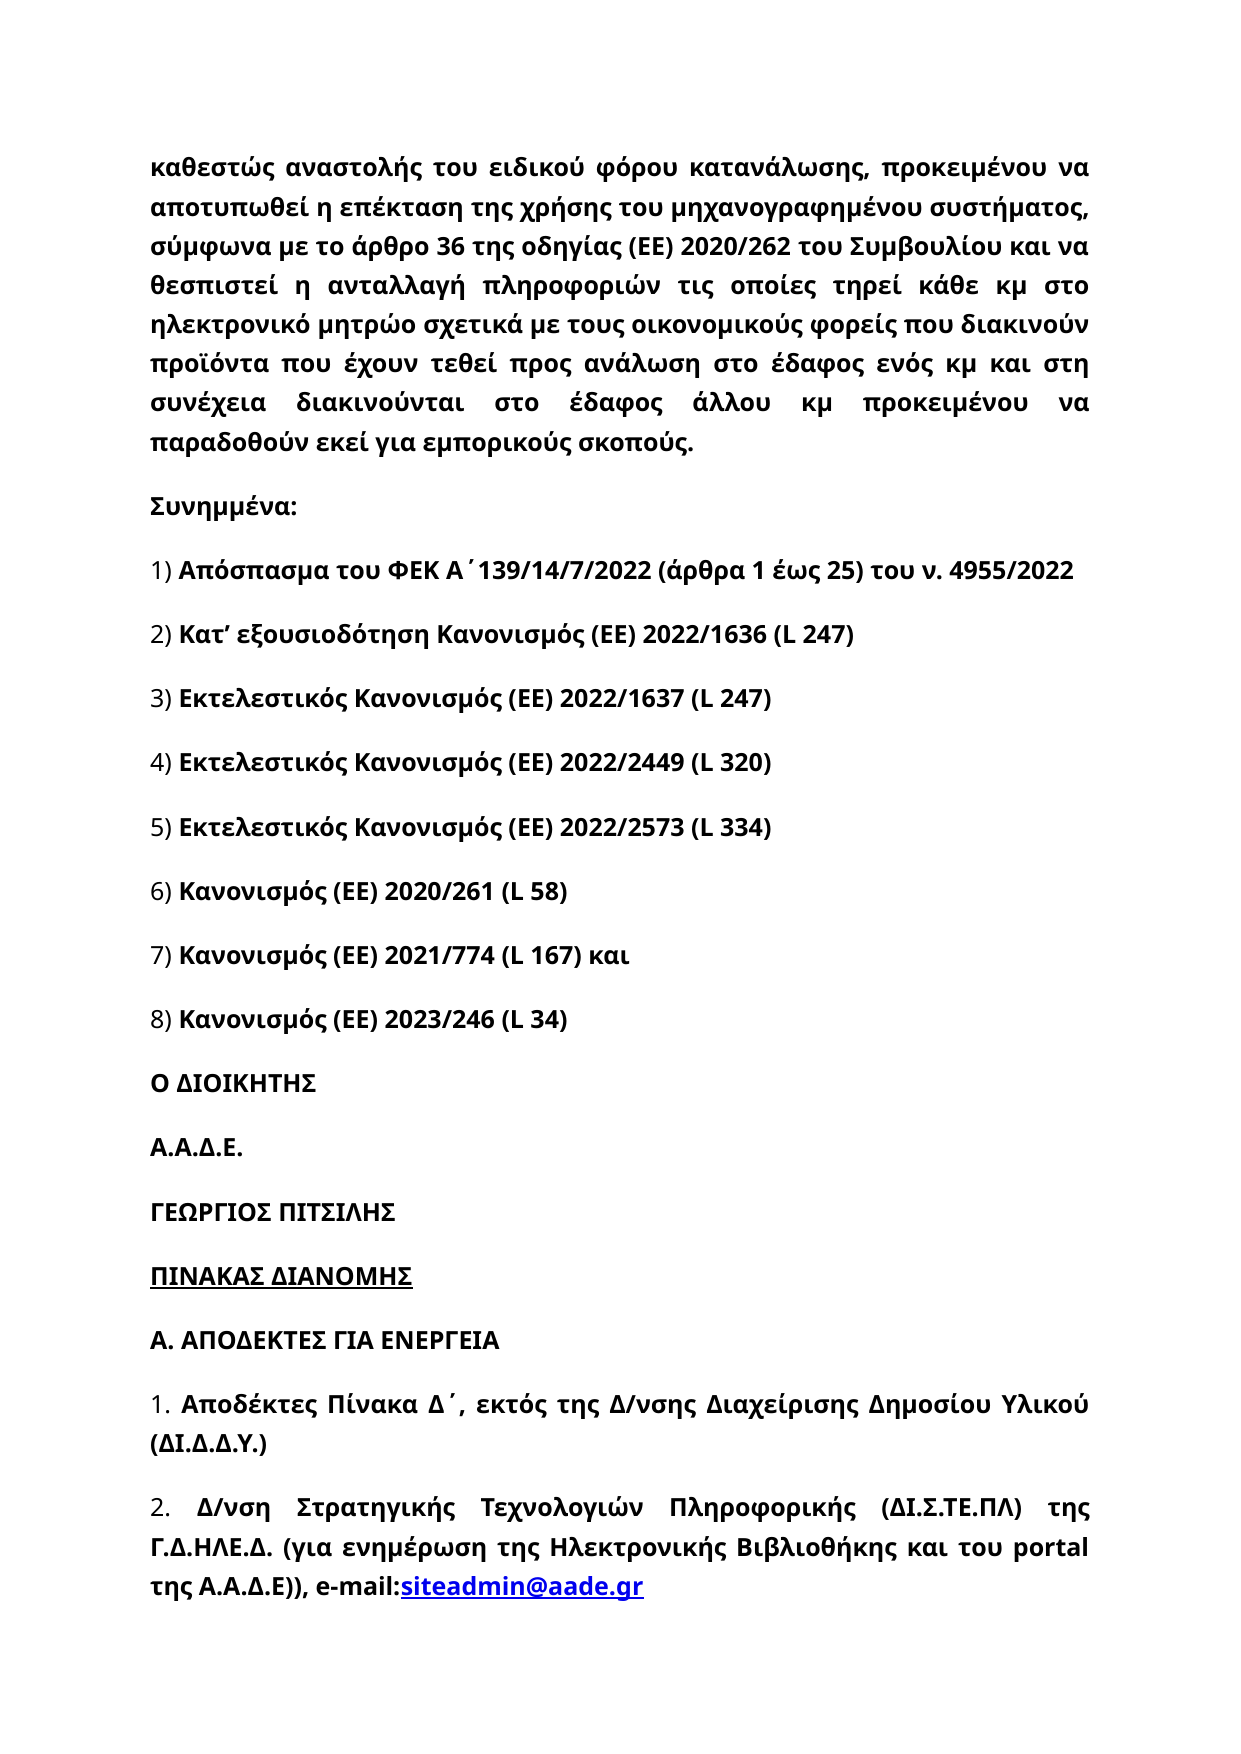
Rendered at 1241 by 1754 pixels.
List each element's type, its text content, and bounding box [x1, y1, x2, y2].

text ΓΕΩΡΓΙΟΣ ΠΙΤΣΙΛΗΣ [150, 1194, 1090, 1228]
text 1. Αποδέκτες Πίνακα Δ΄, εκτός της Δ/νσης Διαχείρισης Δημοσίου Υλικού (ΔΙ.Δ.Δ.Υ.) [150, 1387, 1090, 1460]
text Ο ΔΙΟΙΚΗΤΗΣ [150, 1066, 1090, 1100]
text καθεστώς αναστολής του ειδικού φόρου κατανάλωσης, προκειμένου να αποτυπωθεί η επέκταση της χρήσης του μηχανογραφημένου συστήματος, σύμφωνα με το άρθρο 36 της οδηγίας (ΕΕ) 2020/262 του Συμβουλίου και να θεσπιστεί η ανταλλαγή πληροφοριών τις οποίες τηρεί κάθε κμ στο ηλεκτρονικό μητρώο σχετικά με τους οικονομικούς φορείς που διακινούν προϊόντα που έχουν τεθεί προς ανάλωση στο έδαφος ενός κμ και στη συνέχεια διακινούνται στο έδαφος άλλου κμ προκειμένου να παραδοθούν εκεί για εμπορικούς σκοπούς. [150, 150, 1090, 458]
text 5) Εκτελεστικός Κανονισμός (ΕΕ) 2022/2573 (L 334) [150, 809, 1090, 843]
text 2) Κατ’ εξουσιοδότηση Κανονισμός (ΕΕ) 2022/1636 (L 247) [150, 617, 1090, 651]
text 4) Εκτελεστικός Κανονισμός (ΕΕ) 2022/2449 (L 320) [150, 745, 1090, 779]
text Συνημμένα: [150, 488, 1090, 522]
text Α.Α.Δ.Ε. [150, 1130, 1090, 1164]
text 7) Κανονισμός (ΕΕ) 2021/774 (L 167) και [150, 937, 1090, 972]
text 6) Κανονισμός (ΕΕ) 2020/261 (L 58) [150, 873, 1090, 907]
text 8) Κανονισμός (ΕΕ) 2023/246 (L 34) [150, 1002, 1090, 1036]
text 2. Δ/νση Στρατηγικής Τεχνολογιών Πληροφορικής (ΔΙ.Σ.ΤΕ.ΠΛ) της Γ.Δ.ΗΛΕ.Δ. (για ενημέρωση της Ηλεκτρονικής Βιβλιοθήκης και του portal της Α.Α.Δ.Ε)), e-mail:siteadmin@aade.gr [150, 1490, 1090, 1602]
text 3) Εκτελεστικός Κανονισμός (ΕΕ) 2022/1637 (L 247) [150, 681, 1090, 715]
text ΠΙΝΑΚΑΣ ΔΙΑΝΟΜΗΣ [150, 1258, 1090, 1292]
text 1) Απόσπασμα του ΦΕΚ Α΄139/14/7/2022 (άρθρα 1 έως 25) του ν. 4955/2022 [150, 552, 1090, 587]
text Α. ΑΠΟΔΕΚΤΕΣ ΓΙΑ ΕΝΕΡΓΕΙΑ [150, 1322, 1090, 1357]
